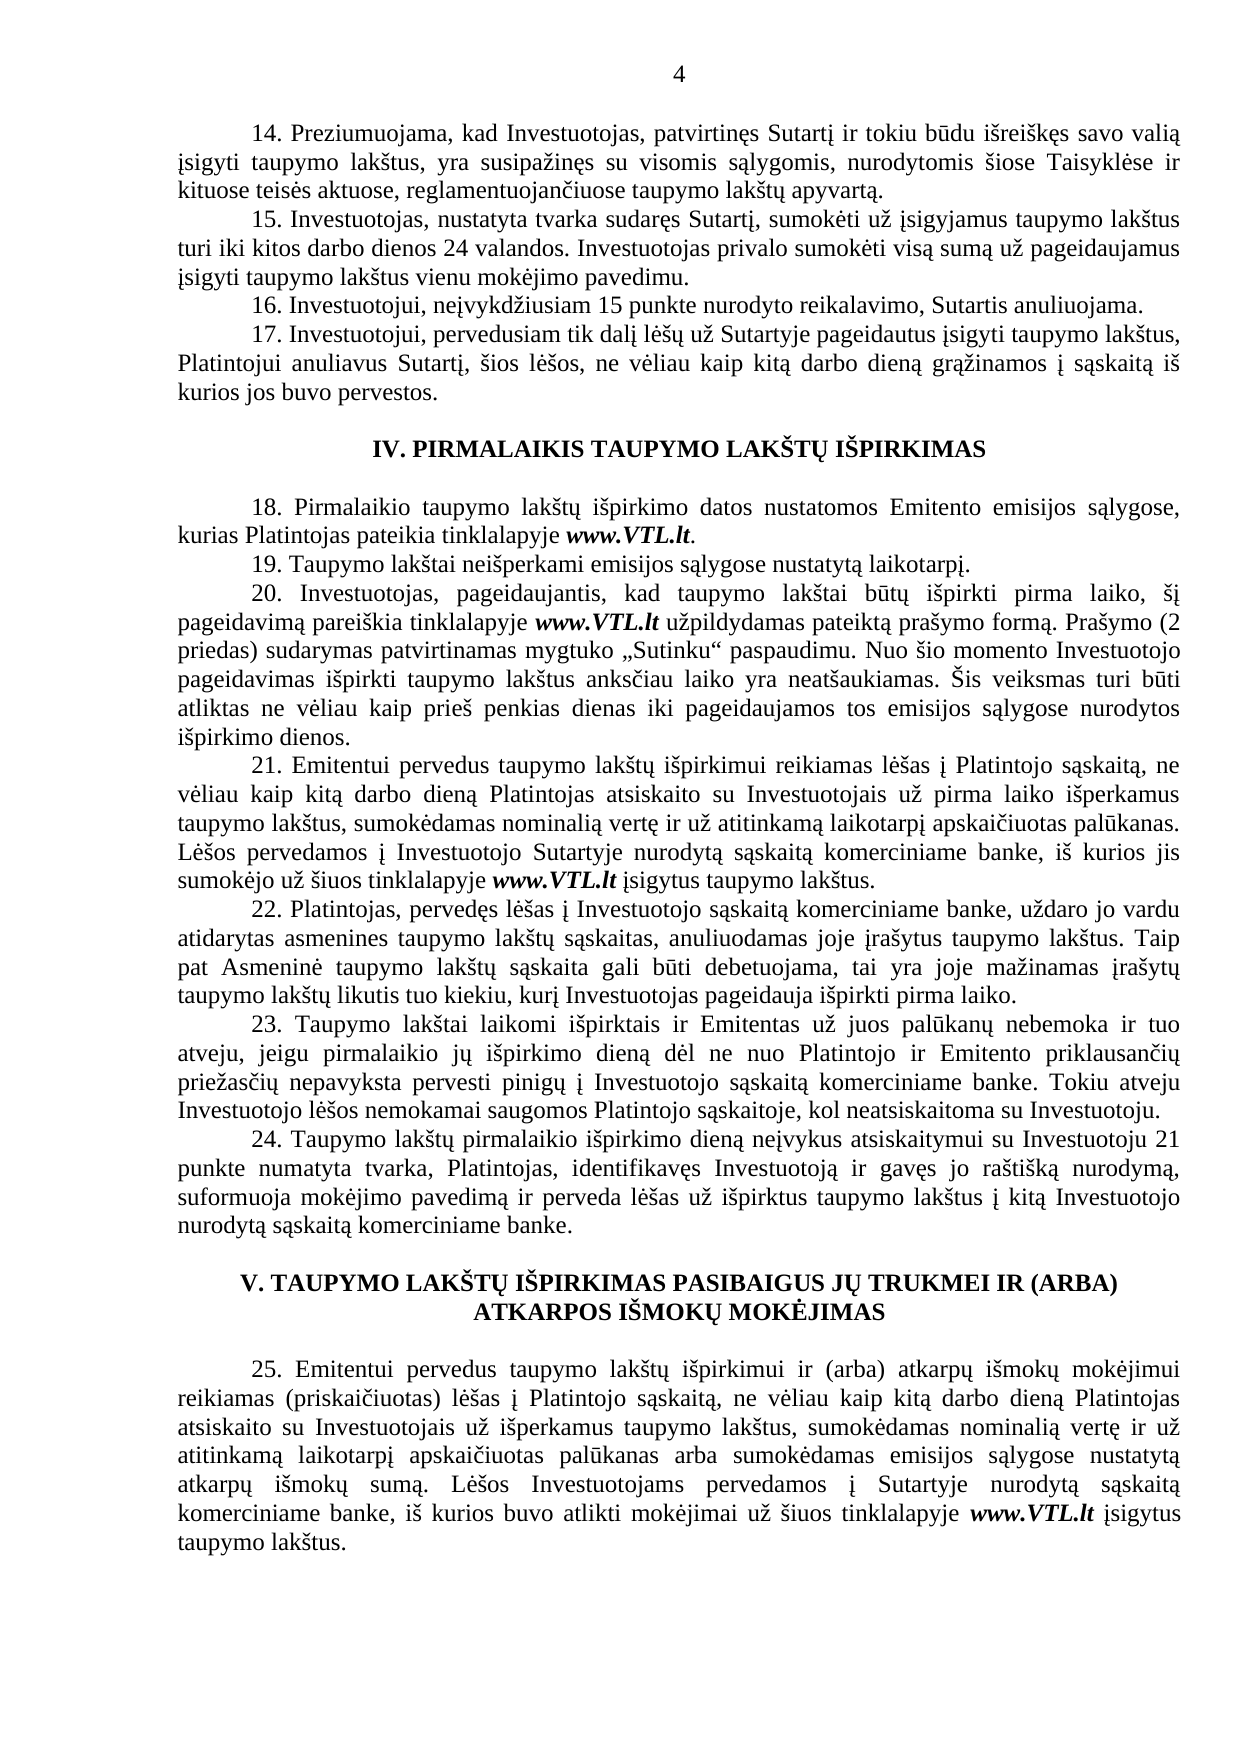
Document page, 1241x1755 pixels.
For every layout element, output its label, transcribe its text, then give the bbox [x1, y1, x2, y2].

text 24. Taupymo lakštų pirmalaikio išpirkimo dieną neįvykus atsiskaitymui su Investuotoju 21 punkte numatyta tvarka, Platintojas, identifikavęs Investuotoją ir gavęs jo raštišką nurodymą, suformuoja mokėjimo pavedimą ir perveda lėšas už išpirktus taupymo lakštus į kitą Investuotojo nurodytą sąskaitą komerciniame banke. [177, 1124, 1181, 1239]
text 14. Preziumuojama, kad Investuotojas, patvirtinęs Sutartį ir tokiu būdu išreiškęs savo valią įsigyti taupymo lakštus, yra susipažinęs su visomis sąlygomis, nurodytomis šiose Taisyklėse ir kituose teisės aktuose, reglamentuojančiuose taupymo lakštų apyvartą. [177, 118, 1181, 204]
text IV. PIRMALAIKIS TAUPYMO LAKŠTŲ IŠPIRKIMAS [177, 434, 1181, 463]
text V. TAUPYMO LAKŠTŲ IŠPIRKIMAS PASIBAIGUS JŲ TRUKMEI IR (ARBA) ATKARPOS IŠMOKŲ MOKĖJIMAS [177, 1268, 1181, 1326]
text 23. Taupymo lakštai laikomi išpirktais ir Emitentas už juos palūkanų nebemoka ir tuo atveju, jeigu pirmalaikio jų išpirkimo dieną dėl ne nuo Platintojo ir Emitento priklausančių priežasčių nepavyksta pervesti pinigų į Investuotojo sąskaitą komerciniame banke. Tokiu atveju Investuotojo lėšos nemokamai saugomos Platintojo sąskaitoje, kol neatsiskaitoma su Investuotoju. [177, 1009, 1181, 1124]
text 18. Pirmalaikio taupymo lakštų išpirkimo datos nustatomos Emitento emisijos sąlygose, kurias Platintojas pateikia tinklalapyje www.VTL.lt. [177, 492, 1181, 549]
text 22. Platintojas, pervedęs lėšas į Investuotojo sąskaitą komerciniame banke, uždaro jo vardu atidarytas asmenines taupymo lakštų sąskaitas, anuliuodamas joje įrašytus taupymo lakštus. Taip pat Asmeninė taupymo lakštų sąskaita gali būti debetuojama, tai yra joje mažinamas įrašytų taupymo lakštų likutis tuo kiekiu, kurį Investuotojas pageidauja išpirkti pirma laiko. [177, 894, 1181, 1009]
text 20. Investuotojas, pageidaujantis, kad taupymo lakštai būtų išpirkti pirma laiko, šį pageidavimą pareiškia tinklalapyje www.VTL.lt užpildydamas pateiktą prašymo formą. Prašymo (2 priedas) sudarymas patvirtinamas mygtuko „Sutinku“ paspaudimu. Nuo šio momento Investuotojo pageidavimas išpirkti taupymo lakštus anksčiau laiko yra neatšaukiamas. Šis veiksmas turi būti atliktas ne vėliau kaip prieš penkias dienas iki pageidaujamos tos emisijos sąlygose nurodytos išpirkimo dienos. [177, 578, 1181, 751]
text 21. Emitentui pervedus taupymo lakštų išpirkimui reikiamas lėšas į Platintojo sąskaitą, ne vėliau kaip kitą darbo dieną Platintojas atsiskaito su Investuotojais už pirma laiko išperkamus taupymo lakštus, sumokėdamas nominalią vertę ir už atitinkamą laikotarpį apskaičiuotas palūkanas. Lėšos pervedamos į Investuotojo Sutartyje nurodytą sąskaitą komerciniame banke, iš kurios jis sumokėjo už šiuos tinklalapyje www.VTL.lt įsigytus taupymo lakštus. [177, 751, 1181, 894]
text 25. Emitentui pervedus taupymo lakštų išpirkimui ir (arba) atkarpų išmokų mokėjimui reikiamas (priskaičiuotas) lėšas į Platintojo sąskaitą, ne vėliau kaip kitą darbo dieną Platintojas atsiskaito su Investuotojais už išperkamus taupymo lakštus, sumokėdamas nominalią vertę ir už atitinkamą laikotarpį apskaičiuotas palūkanas arba sumokėdamas emisijos sąlygose nustatytą atkarpų išmokų sumą. Lėšos Investuotojams pervedamos į Sutartyje nurodytą sąskaitą komerciniame banke, iš kurios buvo atlikti mokėjimai už šiuos tinklalapyje www.VTL.lt įsigytus taupymo lakštus. [177, 1354, 1181, 1556]
text 17. Investuotojui, pervedusiam tik dalį lėšų už Sutartyje pageidautus įsigyti taupymo lakštus, Platintojui anuliavus Sutartį, šios lėšos, ne vėliau kaip kitą darbo dieną grąžinamos į sąskaitą iš kurios jos buvo pervestos. [177, 319, 1181, 406]
text 16. Investuotojui, neįvykdžiusiam 15 punkte nurodyto reikalavimo, Sutartis anuliuojama. [177, 291, 1181, 319]
text 19. Taupymo lakštai neišperkami emisijos sąlygose nustatytą laikotarpį. [177, 549, 1181, 578]
text 15. Investuotojas, nustatyta tvarka sudaręs Sutartį, sumokėti už įsigyjamus taupymo lakštus turi iki kitos darbo dienos 24 valandos. Investuotojas privalo sumokėti visą sumą už pageidaujamus įsigyti taupymo lakštus vienu mokėjimo pavedimu. [177, 204, 1181, 291]
